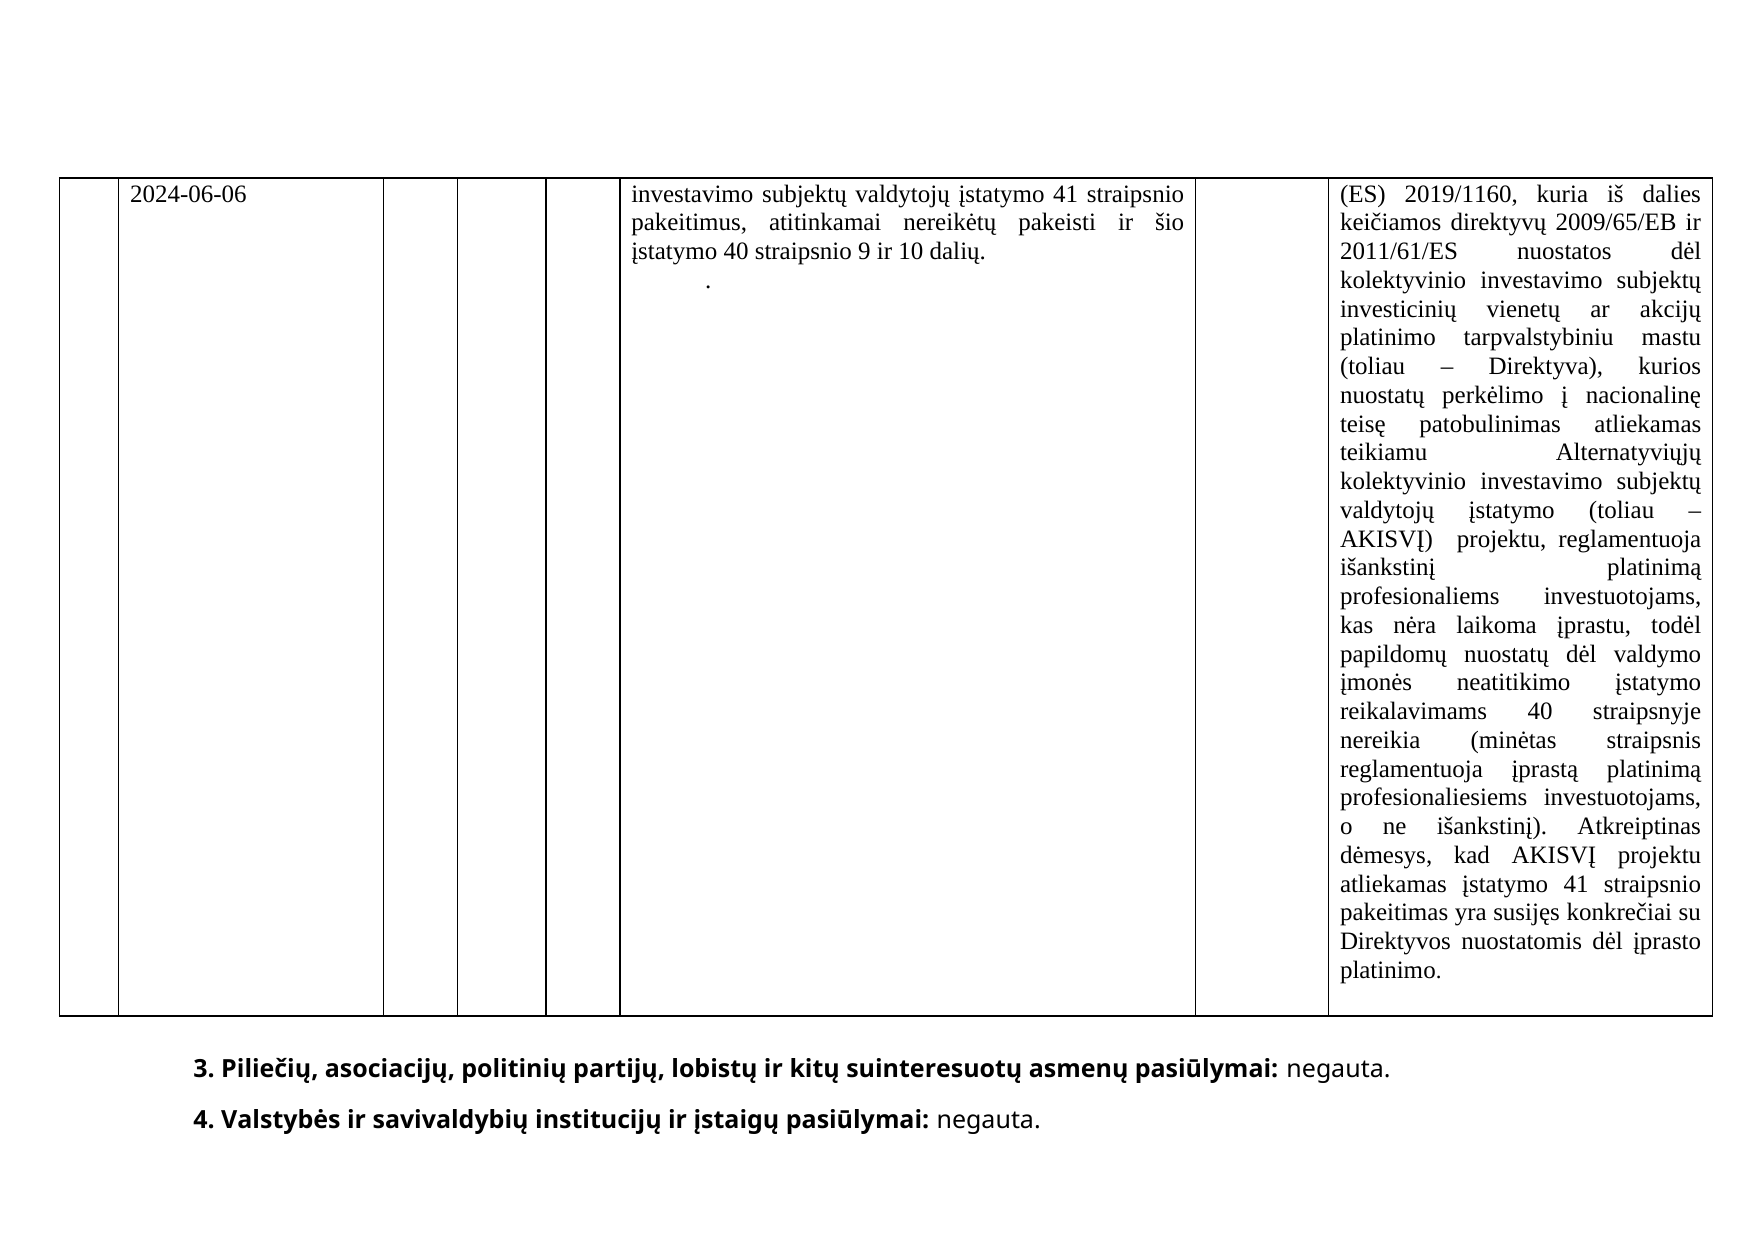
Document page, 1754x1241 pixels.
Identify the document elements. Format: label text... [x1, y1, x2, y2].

table_cell 2024-06-06 [119, 179, 383, 1015]
subtitle 3. Piliečių, asociacijų, politinių partijų, lobistų ir kitų suinteresuotų asmenų pasiūlymai: negauta. [118, 1051, 1654, 1085]
table_cell [384, 179, 457, 1015]
table_cell [1196, 179, 1328, 1015]
table_cell [547, 179, 619, 1015]
subtitle 4. Valstybės ir savivaldybių institucijų ir įstaigų pasiūlymai: negauta. [118, 1102, 1654, 1136]
table_cell investavimo subjektų valdytojų įstatymo 41 straipsnio pakeitimus, atitinkamai nereikėtų pakeisti ir šio įstatymo 40 straipsnio 9 ir 10 dalių. . [621, 179, 1195, 1015]
table_cell (ES) 2019/1160, kuria iš dalies keičiamos direktyvų 2009/65/EB ir 2011/61/ES nuostatos dėl kolektyvinio investavimo subjektų investicinių vienetų ar akcijų platinimo tarpvalstybiniu mastu (toliau – Direktyva), kurios nuostatų perkėlimo į nacionalinę teisę patobulinimas atliekamas teikiamu Alternatyviųjų kolektyvinio investavimo subjektų valdytojų įstatymo (toliau – AKISVĮ) projektu, reglamentuoja išankstinį platinimą profesionaliems investuotojams, kas nėra laikoma įprastu, todėl papildomų nuostatų dėl valdymo įmonės neatitikimo įstatymo reikalavimams 40 straipsnyje nereikia (minėtas straipsnis reglamentuoja įprastą platinimą profesionaliesiems investuotojams, o ne išankstinį). Atkreiptinas dėmesys, kad AKISVĮ projektu atliekamas įstatymo 41 straipsnio pakeitimas yra susijęs konkrečiai su Direktyvos nuostatomis dėl įprasto platinimo. [1329, 179, 1712, 1015]
table_cell [458, 179, 545, 1015]
table_cell [60, 179, 118, 1015]
